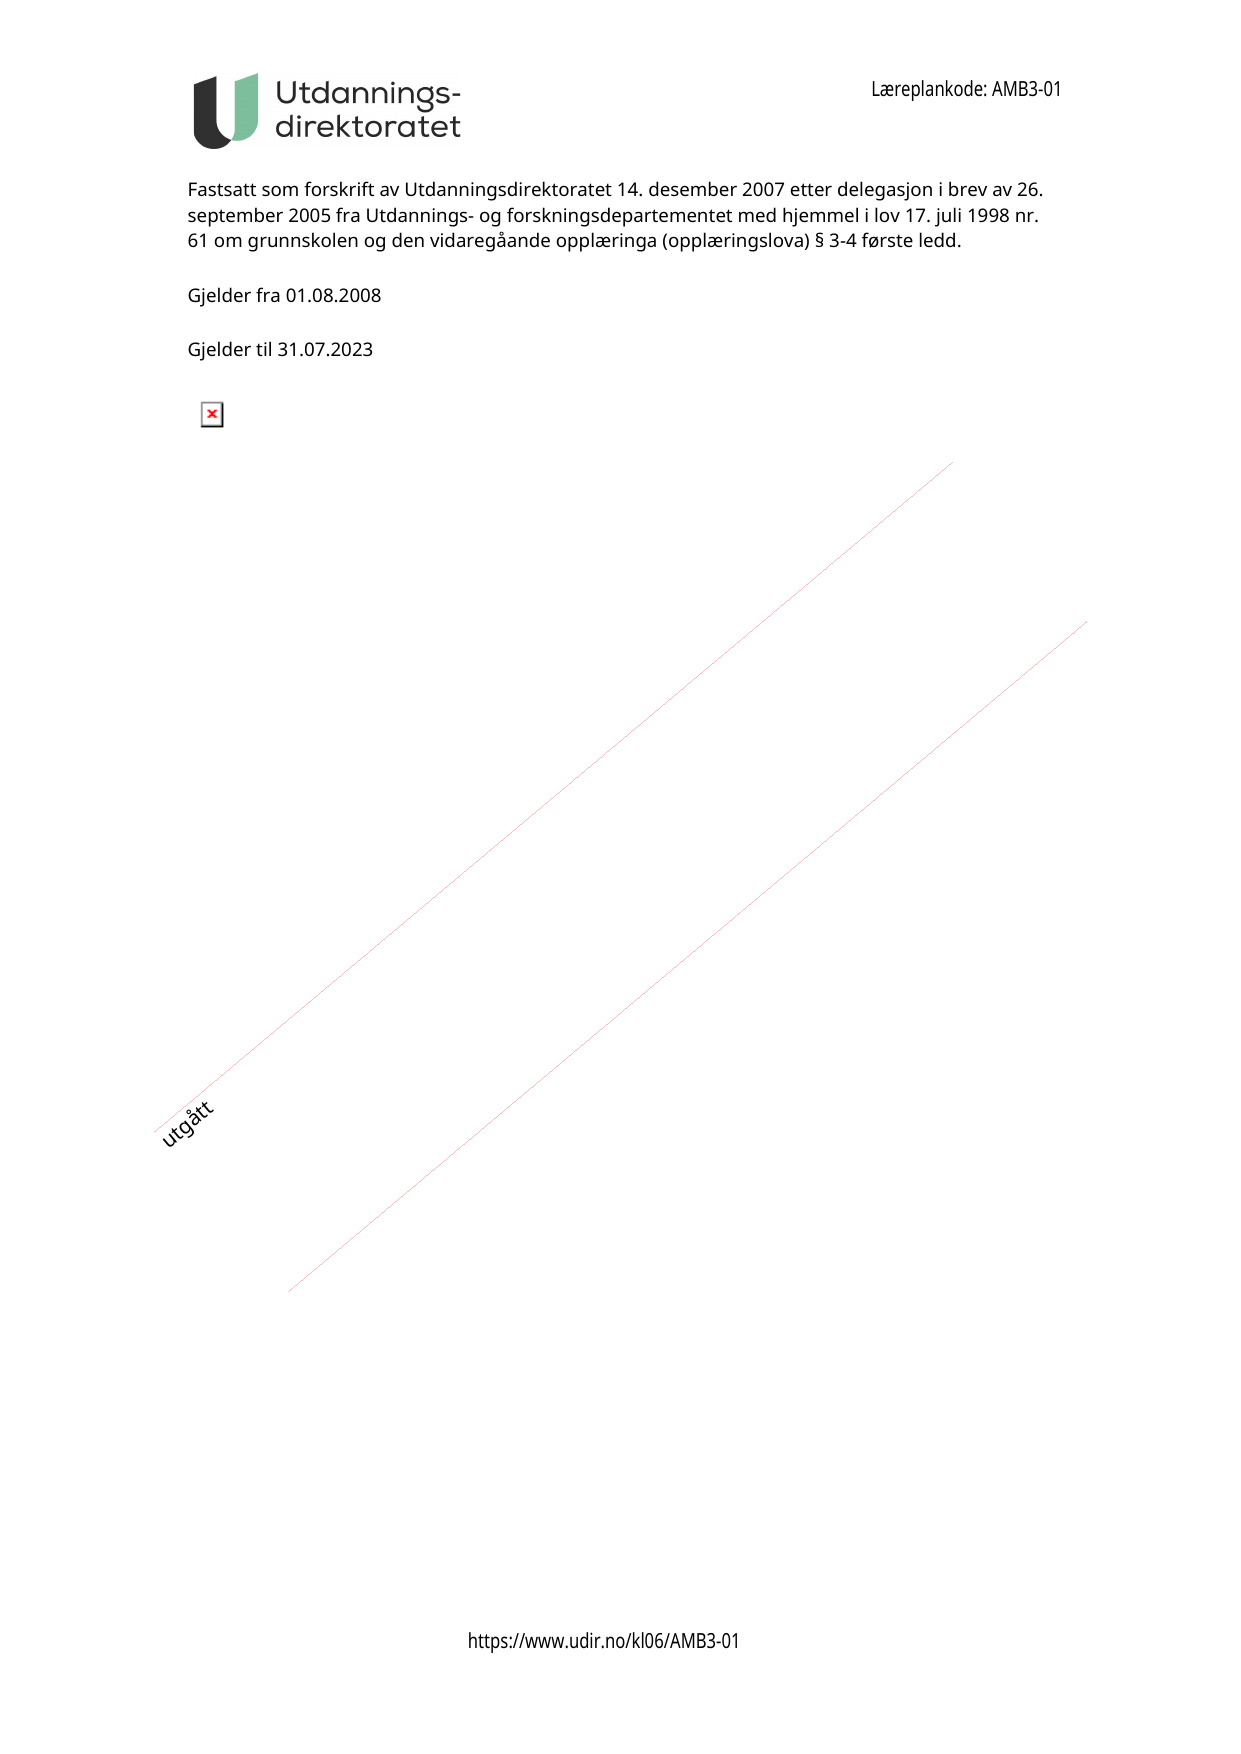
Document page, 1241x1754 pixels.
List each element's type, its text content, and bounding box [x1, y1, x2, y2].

picture [187, 391, 238, 442]
text Gjelder fra 01.08.2008 [386, 282, 1053, 308]
text Fastsatt som forskrift av Utdanningsdirektoratet 14. desember 2007 etter delegasjon i brev av 26. september 2005 fra Utdannings- og forskningsdepartementet med hjemmel i lov 17. juli 1998 nr. 61 om grunnskolen og den vidaregåande opplæringa (opplæringslova) § 3-4 første ledd. [187, 176, 1053, 253]
text Gjelder til 31.07.2023 [378, 337, 1053, 362]
picture [193, 73, 461, 149]
